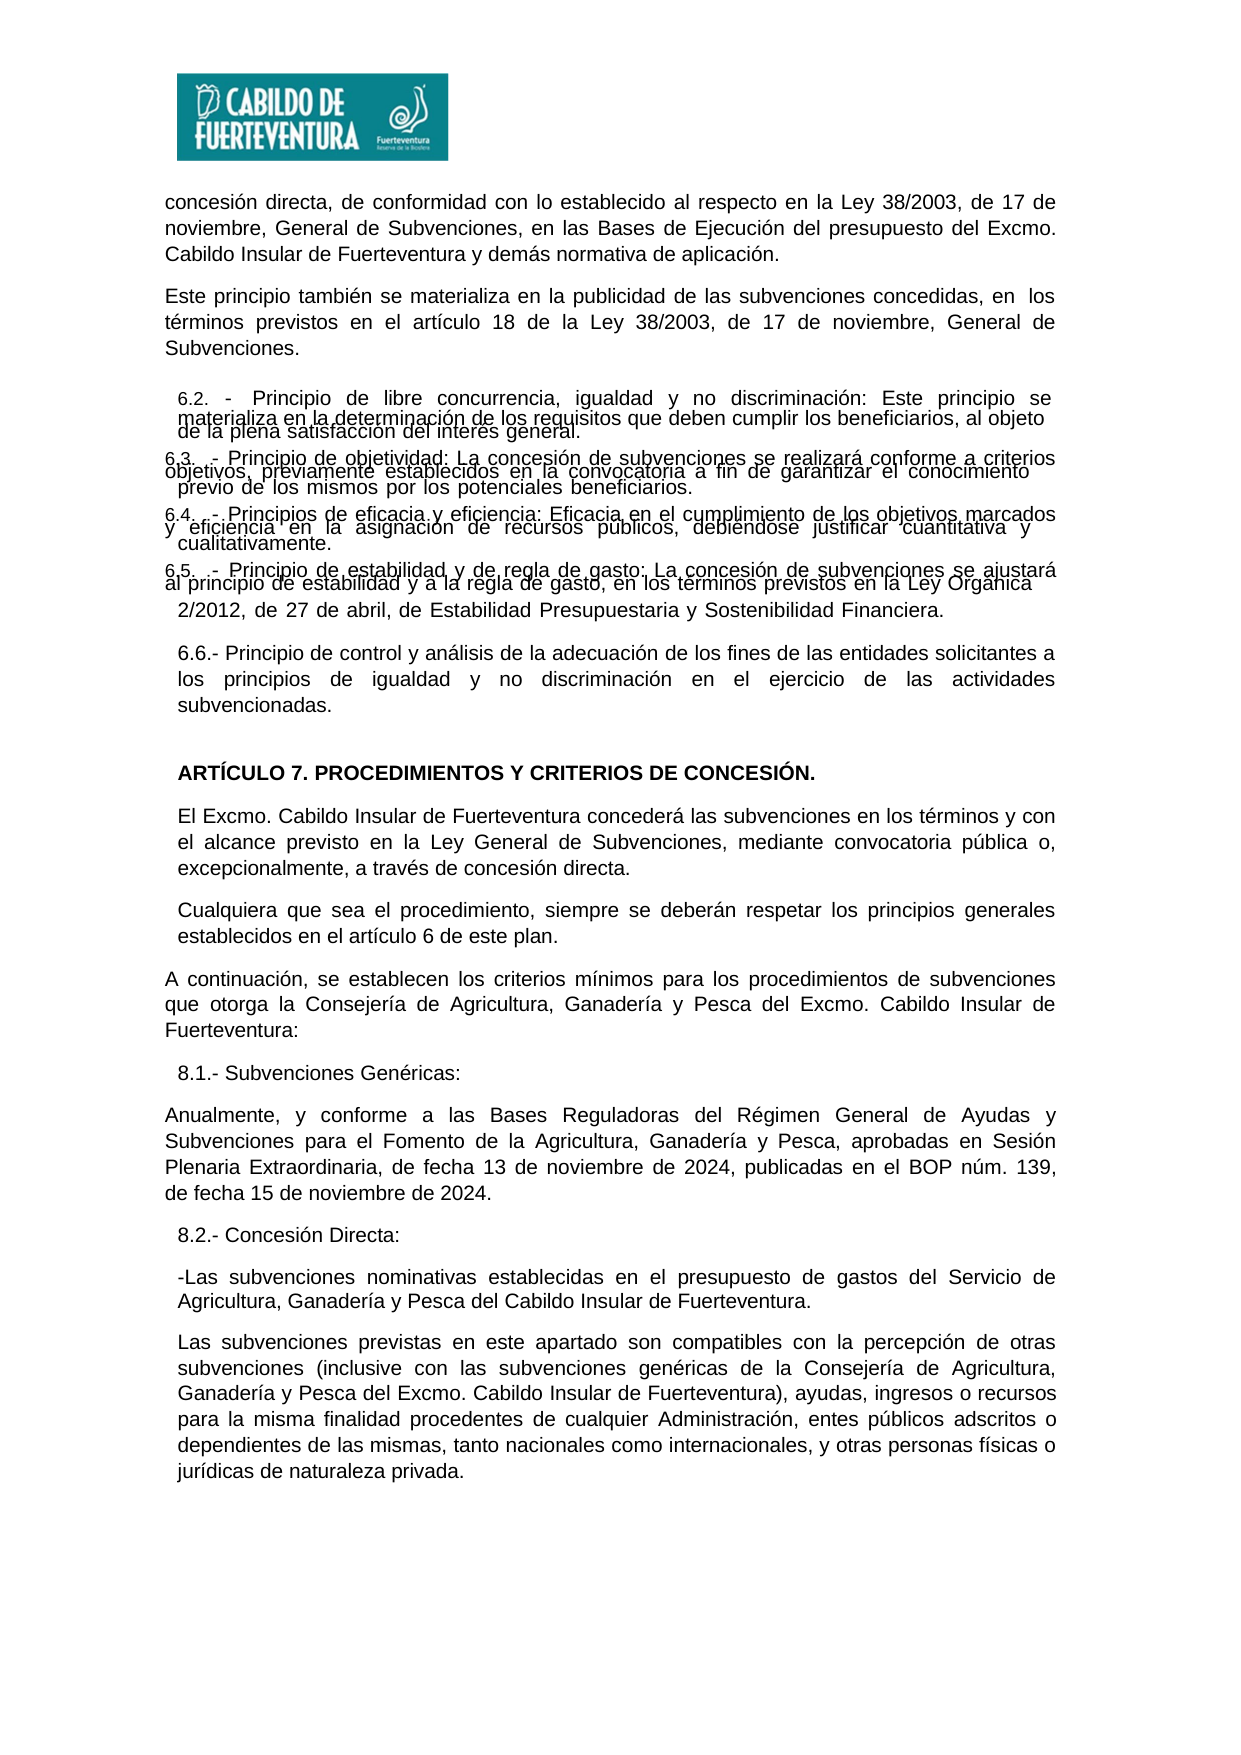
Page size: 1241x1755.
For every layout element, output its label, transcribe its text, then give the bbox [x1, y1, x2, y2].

list ‐ Principios de eficacia y eficiencia: Eficacia en el cumplimiento de los objetivos marcados y eficiencia en la asignación de recursos públicos, debiéndose justificar cuantitativa y [164, 509, 1056, 538]
text concesión directa, de conformidad con lo establecido al respecto en la Ley 38/2003, de 17 de noviembre, General de Subvenciones, en las Bases de Ejecución del presupuesto del Excmo. Cabildo Insular de Fuerteventura y demás normativa de aplicación. [164, 190, 1057, 266]
list ‐ Principio de libre concurrencia, igualdad y no discriminación: Este principio se [177, 361, 1068, 416]
text 8.1.- Subvenciones Genéricas: [177, 1061, 1068, 1085]
text Anualmente, y conforme a las Bases Reguladoras del Régimen General de Ayudas y Subvenciones para el Fomento de la Agricultura, Ganadería y Pesca, aprobadas en Sesión Plenaria Extraordinaria, de fecha 13 de noviembre de 2024, publicadas en el BOP núm. 139, de fecha 15 de noviembre de 2024. [164, 1103, 1056, 1204]
subtitle ARTÍCULO 7. PROCEDIMIENTOS Y CRITERIOS DE CONCESIÓN. [177, 761, 1068, 785]
text 2/2012, de 27 de abril, de Estabilidad Presupuestaria y Sostenibilidad Financiera. [177, 598, 1068, 622]
text cualitativamente. [177, 542, 1068, 553]
text 8.2.- Concesión Directa: [177, 1223, 1068, 1247]
text potenciales beneficiarios. [460, 486, 1068, 497]
text El Excmo. Cabildo Insular de Fuerteventura concederá las subvenciones en los términos y con el alcance previsto en la Ley General de Subvenciones, mediante convocatoria pública o, excepcionalmente, a través de concesión directa. [177, 804, 1056, 880]
list ‐ Principio de estabilidad y de regla de gasto: La concesión de subvenciones se ajustará al principio de estabilidad y a la regla de gasto, en los términos previstos en la Ley Orgánica [164, 565, 1056, 594]
text Cualquiera que sea el procedimiento, siempre se deberán respetar los principios generales establecidos en el artículo 6 de este plan. [177, 898, 1056, 948]
text -Las subvenciones nominativas establecidas en el presupuesto de gastos del Servicio de Agricultura, Ganadería y Pesca del Cabildo Insular de Fuerteventura. [177, 1265, 1056, 1313]
text materializa en la determinación de los requisitos que deben cumplir los beneficiarios, al objeto [244, 416, 412, 428]
text por los [389, 486, 458, 497]
text de la plena satisfacción del interés general. [232, 430, 514, 441]
text Este principio también se materializa en la publicidad de las subvenciones concedidas, en los términos previstos en el artículo 18 de la Ley 38/2003, de 17 de noviembre, General de Subvenciones. [164, 284, 1056, 359]
text de la plena satisfacción del interés general. [516, 430, 1068, 441]
text 6.6.- Principio de control y análisis de la adecuación de los fines de las entidades solicitantes a los principios de igualdad y no discriminación en el ejercicio de las actividades subvencionadas. [177, 641, 1056, 716]
text materializa en la determinación de los requisitos que deben cumplir los beneficiarios, al objeto [774, 416, 1012, 428]
text Las subvenciones previstas en este apartado son compatibles con la percepción de otras subvenciones (inclusive con las subvenciones genéricas de la Consejería de Agricultura, Ganadería y Pesca del Excmo. Cabildo Insular de Fuerteventura), ayudas, ingresos o recursos para la misma finalidad procedentes de cualquier Administración, entes públicos adscritos o dependientes de las mismas, tanto nacionales como internacionales, y otras personas físicas o jurídicas de naturaleza privada. [177, 1329, 1057, 1483]
text A continuación, se establecen los criterios mínimos para los procedimientos de subvenciones que otorga la Consejería de Agricultura, Ganadería y Pesca del Excmo. Cabildo Insular de Fuerteventura: [164, 966, 1056, 1042]
text previo de los mismos [180, 486, 387, 497]
list ‐ Principio de objetividad: La concesión de subvenciones se realizará conforme a criterios objetivos, previamente establecidos en la convocatoria a fin de garantizar el conocimiento [164, 453, 1056, 482]
